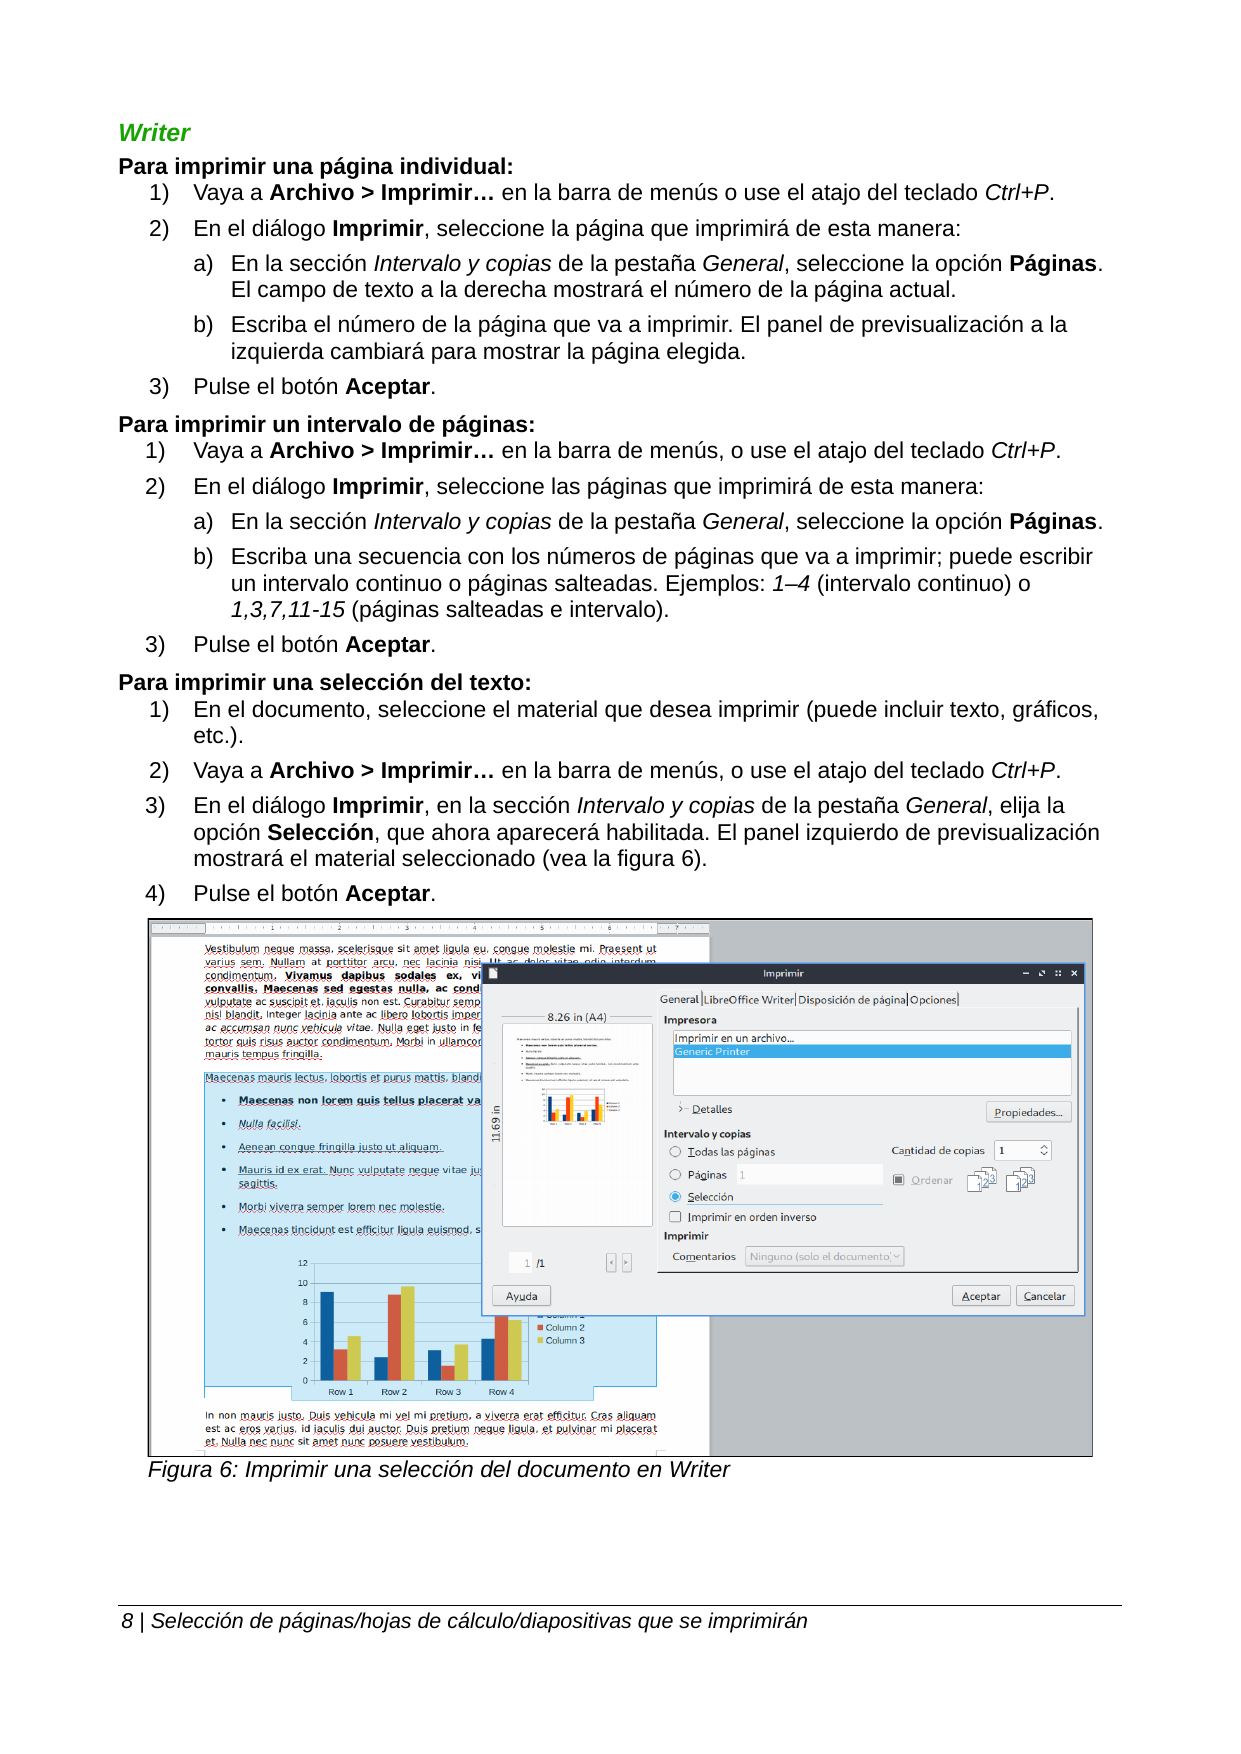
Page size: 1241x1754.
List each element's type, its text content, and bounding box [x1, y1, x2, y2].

list Vaya a Archivo > Imprimir… en la barra de menús, o use el atajo del teclado Ctrl+P. [165, 437, 1122, 464]
list En la sección Intervalo y copias de la pestaña General, seleccione la opción Páginas. El campo de texto a la derecha mostrará el número de la página actual. [193, 250, 1122, 302]
list En el documento, seleccione el material que desea imprimir (puede incluir texto, gráficos, etc.). [169, 696, 1122, 748]
list Pulse el botón Aceptar. [169, 373, 1122, 399]
list Pulse el botón Aceptar. [165, 880, 1122, 907]
list Vaya a Archivo > Imprimir… en la barra de menús, o use el atajo del teclado Ctrl+P. [169, 757, 1122, 784]
list En el diálogo Imprimir, seleccione la página que imprimirá de esta manera: [169, 214, 1122, 241]
list Escriba una secuencia con los números de páginas que va a imprimir; puede escribir un intervalo continuo o páginas salteadas. Ejemplos: 1–4 (intervalo continuo) o 1,3,7,11-15 (páginas salteadas e intervalo). [193, 543, 1122, 622]
picture [147, 918, 1093, 1457]
list En la sección Intervalo y copias de la pestaña General, seleccione la opción Páginas. [193, 508, 1122, 534]
text Para imprimir una selección del texto: [118, 669, 1122, 696]
list Pulse el botón Aceptar. [165, 631, 1122, 657]
list Vaya a Archivo > Imprimir… en la barra de menús o use el atajo del teclado Ctrl+P. [169, 179, 1122, 206]
text Para imprimir un intervalo de páginas: [118, 411, 1122, 437]
text Para imprimir una página individual: [118, 153, 1122, 179]
list Escriba el número de la página que va a imprimir. El panel de previsualización a la izquierda cambiará para mostrar la página elegida. [193, 311, 1122, 364]
text Figura 6: Imprimir una selección del documento en Writer [148, 1457, 1093, 1482]
list En el diálogo Imprimir, en la sección Intervalo y copias de la pestaña General, elija la opción Selección, que ahora aparecerá habilitada. El panel izquierdo de previsualización mostrará el material seleccionado (vea la figura 6). [165, 792, 1122, 872]
list En el diálogo Imprimir, seleccione las páginas que imprimirá de esta manera: [165, 473, 1122, 499]
subtitle Writer [118, 118, 1122, 147]
